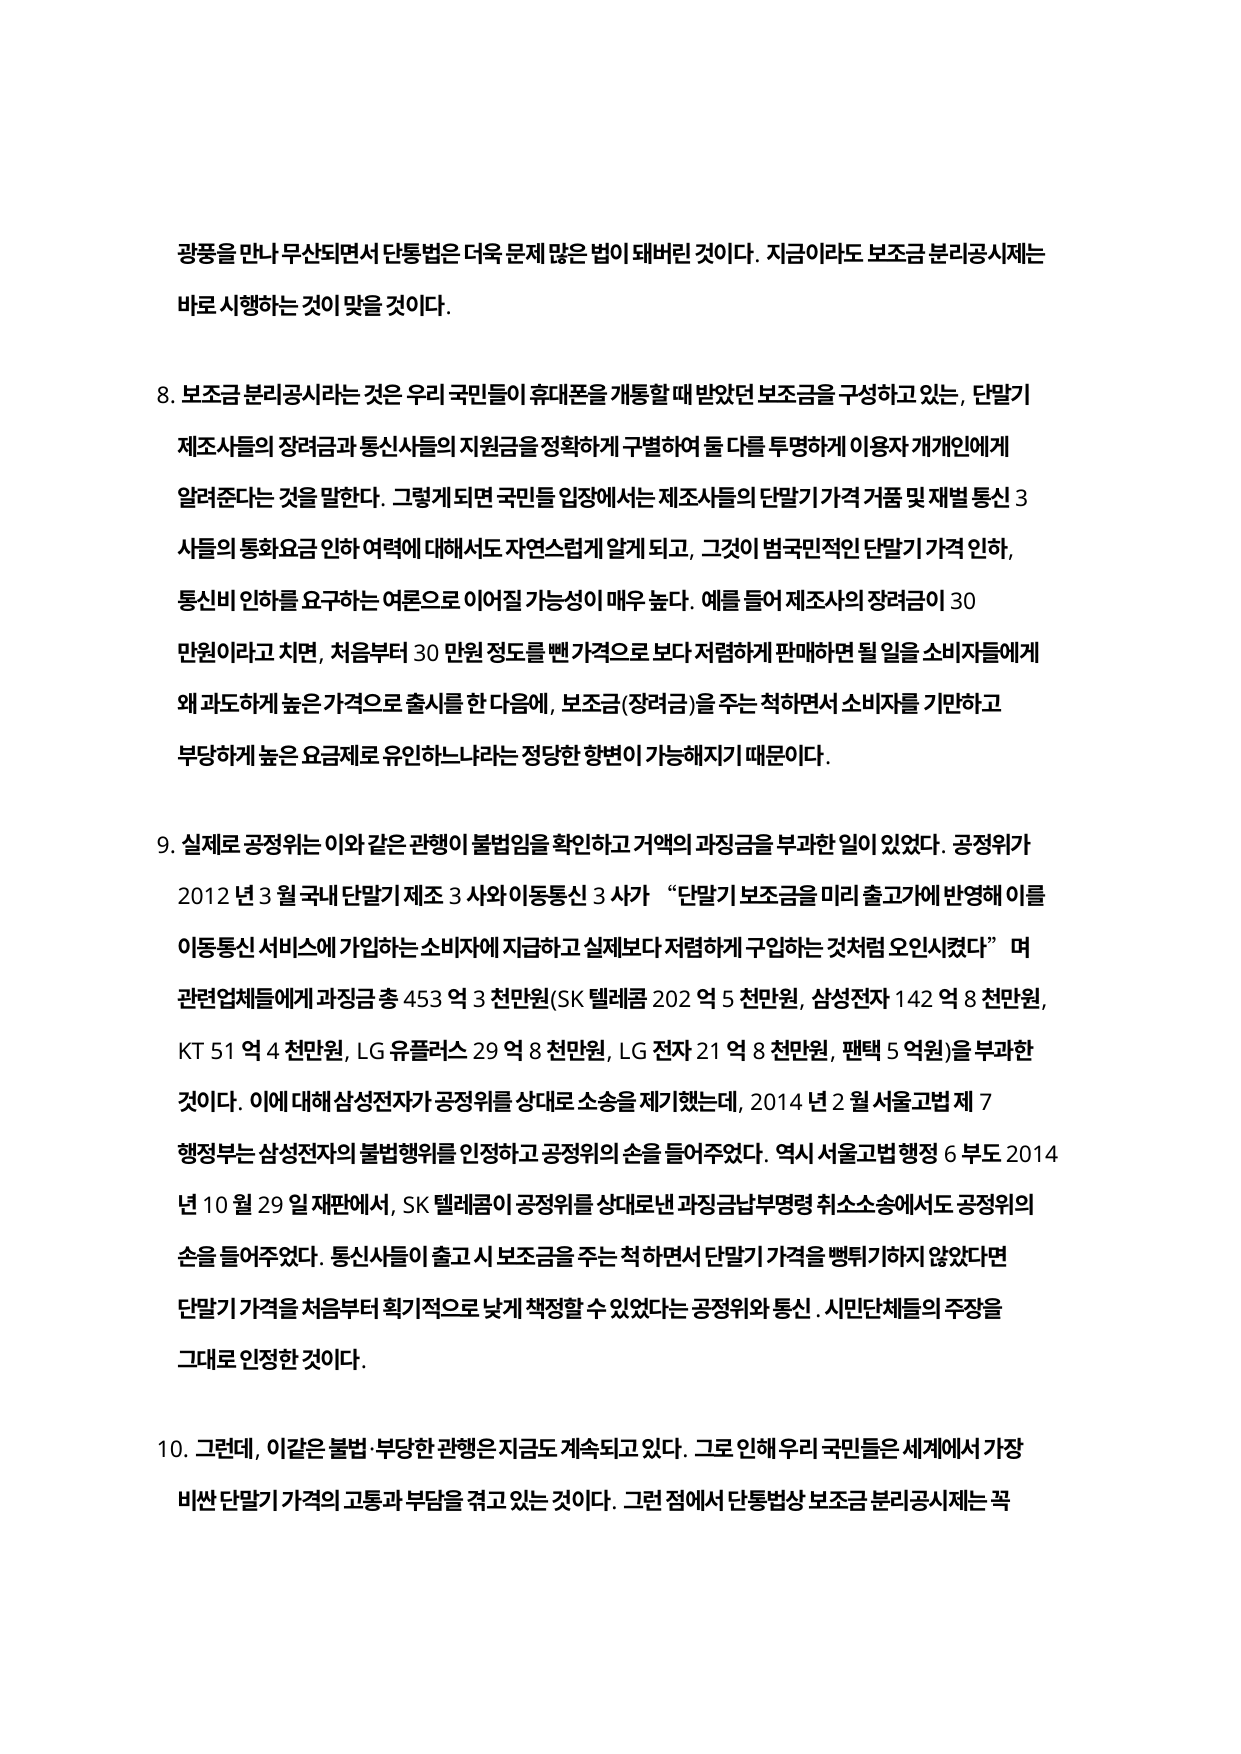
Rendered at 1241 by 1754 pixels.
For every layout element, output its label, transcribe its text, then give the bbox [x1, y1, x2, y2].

text 광풍을 만나 무산되면서 단통법은 더욱 문제 많은 법이 돼버린 것이다. 지금이라도 보조금 분리공시제는 바로 시행하는 것이 맞을 것이다. [156, 236, 1063, 321]
text 10. 그런데, 이같은 불법·부당한 관행은 지금도 계속되고 있다. 그로 인해 우리 국민들은 세계에서 가장 비싼 단말기 가격의 고통과 부담을 겪고 있는 것이다. 그런 점에서 단통법상 보조금 분리공시제는 꼭 [156, 1431, 1063, 1516]
text 8. 보조금 분리공시라는 것은 우리 국민들이 휴대폰을 개통할 때 받았던 보조금을 구성하고 있는, 단말기 제조사들의 장려금과 통신사들의 지원금을 정확하게 구별하여 둘 다를 투명하게 이용자 개개인에게 알려준다는 것을 말한다. 그렇게 되면 국민들 입장에서는 제조사들의 단말기 가격 거품 및 재벌 통신 3사들의 통화요금 인하 여력에 대해서도 자연스럽게 알게 되고, 그것이 범국민적인 단말기 가격 인하, 통신비 인하를 요구하는 여론으로 이어질 가능성이 매우 높다. 예를 들어 제조사의 장려금이 30만원이라고 치면, 처음부터 30만원 정도를 뺀 가격으로 보다 저렴하게 판매하면 될 일을 소비자들에게 왜 과도하게 높은 가격으로 출시를 한 다음에, 보조금(장려금)을 주는 척하면서 소비자를 기만하고 부당하게 높은 요금제로 유인하느냐라는 정당한 항변이 가능해지기 때문이다. [156, 377, 1063, 771]
text 9. 실제로 공정위는 이와 같은 관행이 불법임을 확인하고 거액의 과징금을 부과한 일이 있었다. 공정위가 2012년 3월 국내 단말기 제조3사와 이동통신3사가 “단말기 보조금을 미리 출고가에 반영해 이를 이동통신 서비스에 가입하는 소비자에 지급하고 실제보다 저렴하게 구입하는 것처럼 오인시켰다”며 관련업체들에게 과징금 총 453억3천만원(SK텔레콤 202억5천만원, 삼성전자 142억8천만원, KT 51억4천만원, LG유플러스 29억8천만원, LG전자 21억8천만원, 팬택 5억원)을 부과한 것이다. 이에 대해 삼성전자가 공정위를 상대로 소송을 제기했는데, 2014년 2월 서울고법 제7행정부는 삼성전자의 불법행위를 인정하고 공정위의 손을 들어주었다. 역시 서울고법 행정6부도 2014년 10월 29일 재판에서, SK텔레콤이 공정위를 상대로낸 과징금납부명령 취소소송에서도 공정위의 손을 들어주었다. 통신사들이 출고 시 보조금을 주는 척 하면서 단말기 가격을 뻥튀기하지 않았다면 단말기 가격을 처음부터 획기적으로 낮게 책정할 수 있었다는 공정위와 통신․시민단체들의 주장을 그대로 인정한 것이다. [156, 827, 1063, 1375]
